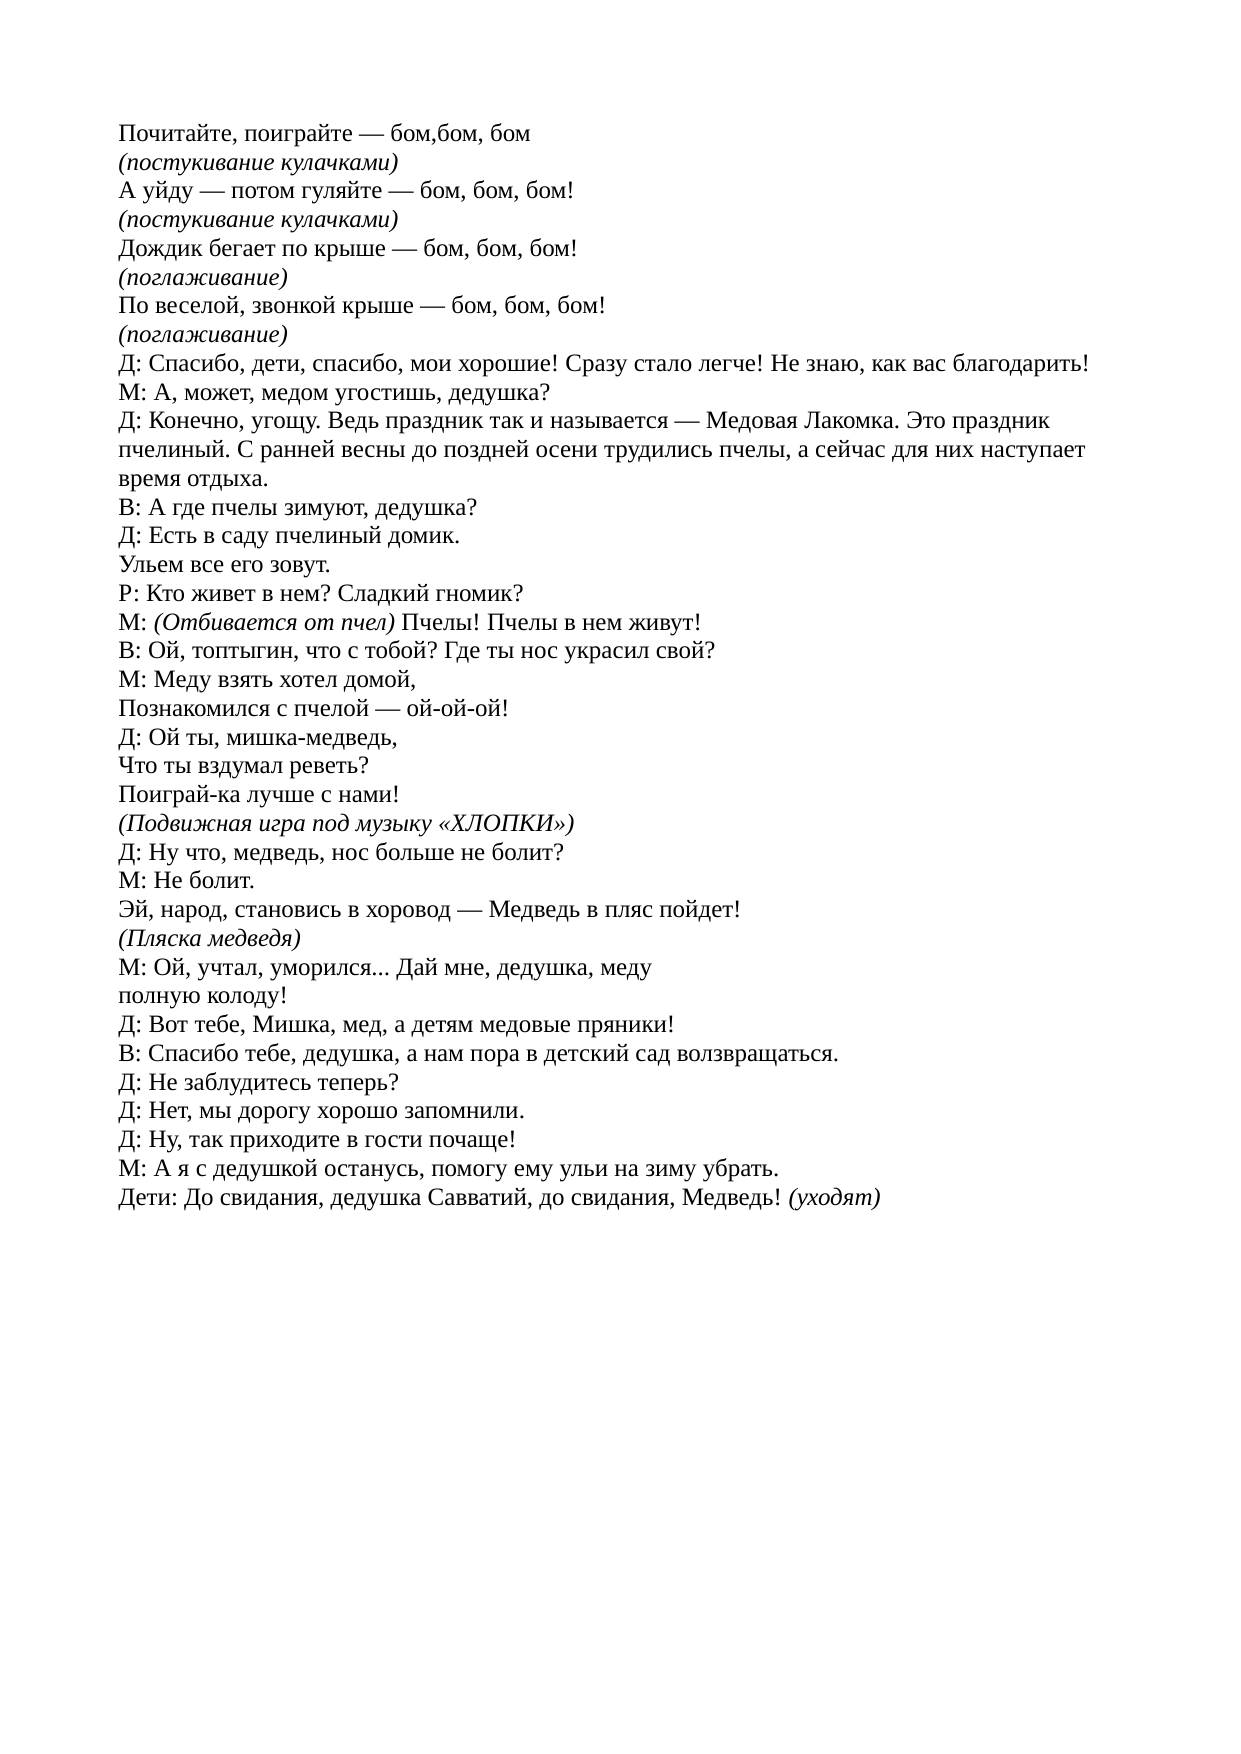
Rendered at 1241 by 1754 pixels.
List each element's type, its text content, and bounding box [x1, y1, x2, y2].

text Д: Нет, мы дорогу хорошо запомнили. [118, 1096, 1122, 1124]
text М: Меду взять хотел домой, [118, 664, 1122, 693]
text По веселой, звонкой крыше — бом, бом, бом! [118, 291, 1122, 319]
text Дождик бегает по крыше — бом, бом, бом! [118, 233, 1122, 262]
text (Пляска медведя) [118, 923, 1122, 952]
text В: А где пчелы зимуют, дедушка? [118, 492, 1122, 521]
text Р: Кто живет в нем? Сладкий гномик? [118, 578, 1122, 607]
text Д: Ой ты, мишка-медведь, [118, 722, 1122, 751]
text Почитайте, поиграйте — бом,бом, бом [118, 118, 1122, 147]
text А уйду — потом гуляйте — бом, бом, бом! [118, 176, 1122, 204]
text М: (Отбивается от пчел) Пчелы! Пчелы в нем живут! [118, 607, 1122, 636]
text (поглаживание) [118, 262, 1122, 291]
text М: А я с дедушкой останусь, помогу ему ульи на зиму убрать. [118, 1153, 1122, 1182]
text Д: Вот тебе, Мишка, мед, а детям медовые пряники! [118, 1009, 1122, 1038]
text В: Спасибо тебе, дедушка, а нам пора в детский сад волзвращаться. [118, 1038, 1122, 1067]
text Д: Не заблудитесь теперь? [118, 1067, 1122, 1096]
text Дети: До свидания, дедушка Савватий, до свидания, Медведь! (уходят) [118, 1182, 1122, 1211]
text Д: Ну, так приходите в гости почаще! [118, 1124, 1122, 1153]
text М: Не болит. [118, 866, 1122, 894]
text М: Ой, учтал, уморился... Дай мне, дедушка, меду [118, 952, 1122, 981]
text Поиграй-ка лучше с нами! [118, 779, 1122, 808]
text Д: Есть в саду пчелиный домик. [118, 521, 1122, 549]
text М: А, может, медом угостишь, дедушка? [118, 377, 1122, 406]
text (постукивание кулачками) [118, 204, 1122, 233]
text Д: Спасибо, дети, спасибо, мои хорошие! Сразу стало легче! Не знаю, как вас благодарить! [118, 348, 1122, 377]
text Эй, народ, становись в хоровод — Медведь в пляс пойдет! [118, 894, 1122, 923]
text (постукивание кулачками) [118, 147, 1122, 176]
text Что ты вздумал реветь? [118, 751, 1122, 779]
text В: Ой, топтыгин, что с тобой? Где ты нос украсил свой? [118, 636, 1122, 664]
text Д: Конечно, угощу. Ведь праздник так и называется — Медовая Лакомка. Это праздник пчелиный. С ранней весны до поздней осени трудились пчелы, а сейчас для них наступает время отдыха. [118, 406, 1122, 492]
text полную колоду! [118, 981, 1122, 1009]
text (Подвижная игра под музыку «ХЛОПКИ») [118, 808, 1122, 837]
text Д: Ну что, медведь, нос больше не болит? [118, 837, 1122, 866]
text (поглаживание) [118, 319, 1122, 348]
text Ульем все его зовут. [118, 549, 1122, 578]
text Познакомился с пчелой — ой-ой-ой! [118, 693, 1122, 722]
